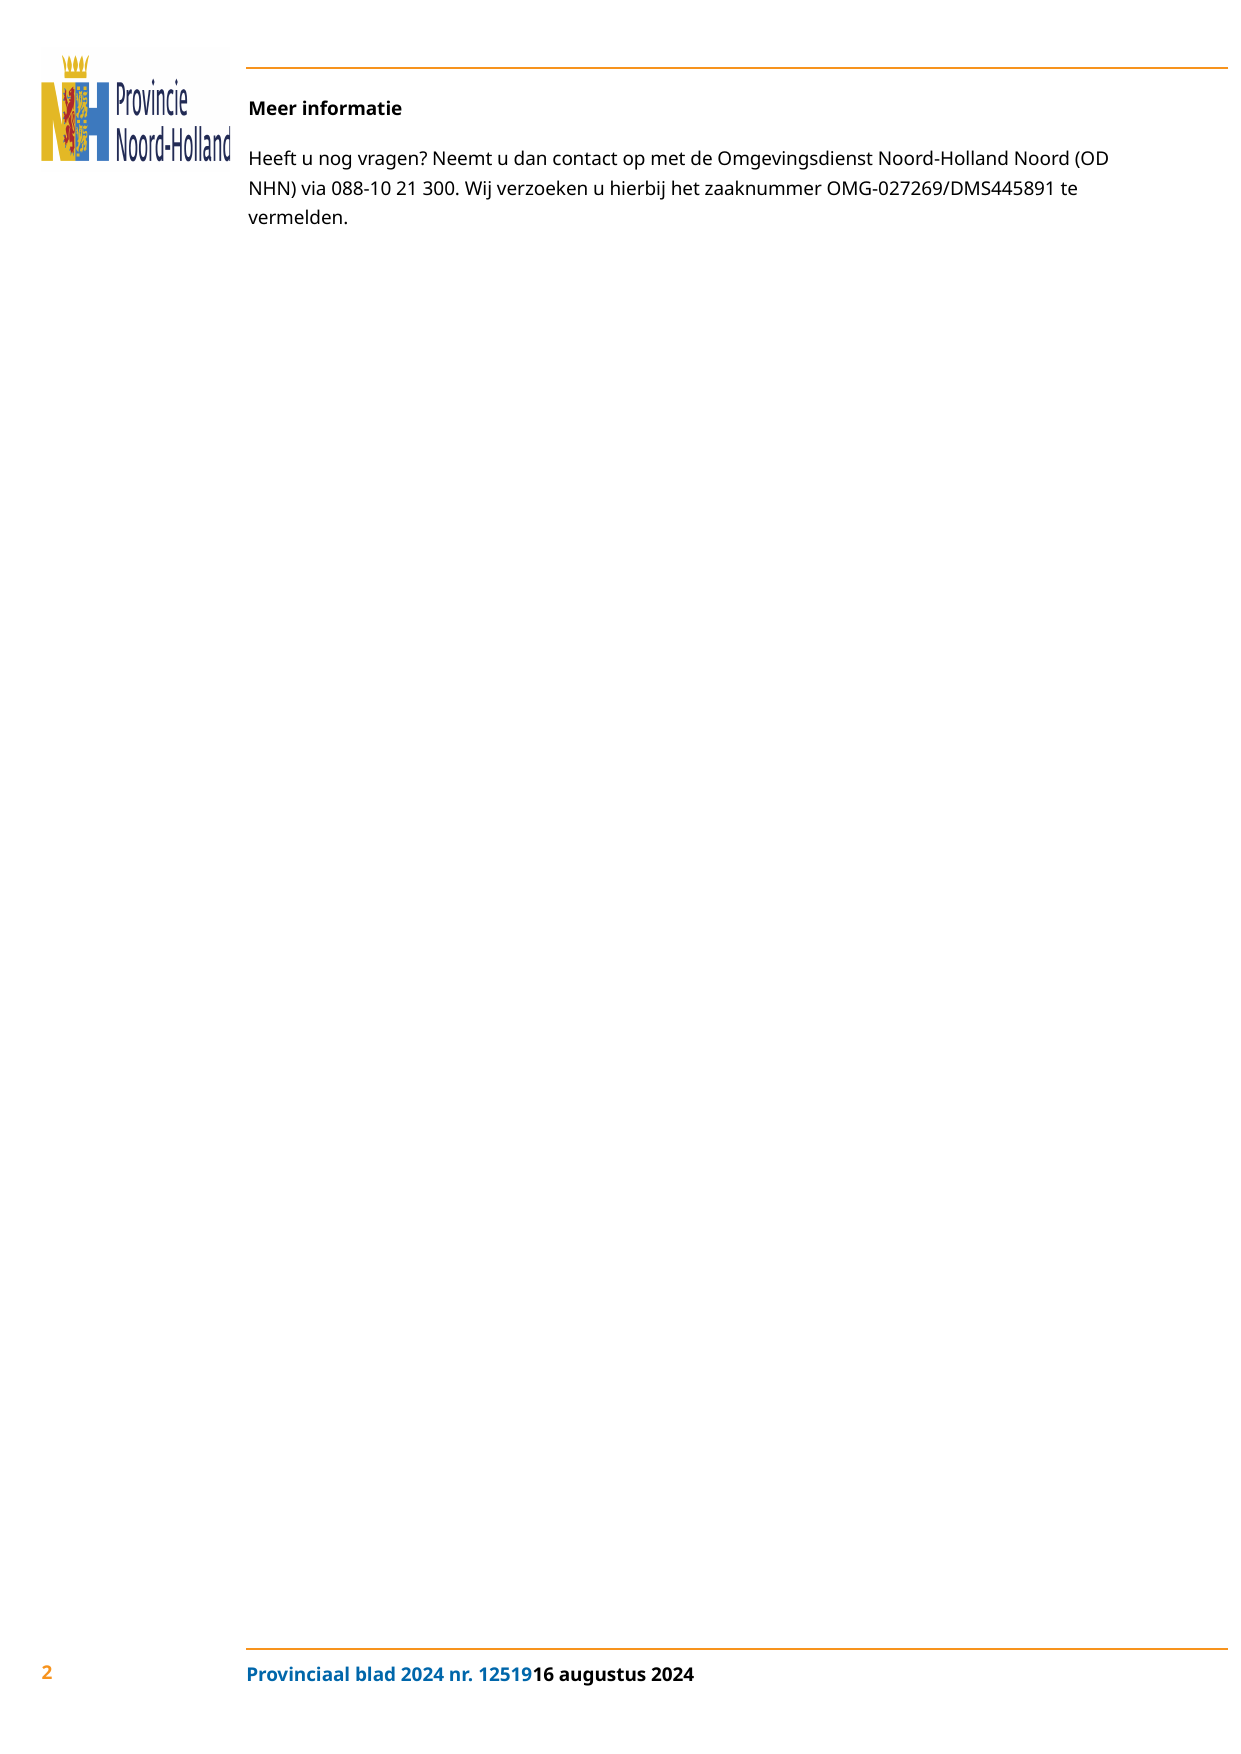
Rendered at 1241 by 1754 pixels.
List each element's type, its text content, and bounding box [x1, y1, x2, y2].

picture [41, 47, 231, 172]
text Meer informatie [248, 95, 1152, 121]
text Heeft u nog vragen? Neemt u dan contact op met de Omgevingsdienst Noord-Holland Noord (OD NHN) via 088-10 21 300. Wij verzoeken u hierbij het zaaknummer OMG-027269/DMS445891 te vermelden. [248, 145, 1152, 230]
